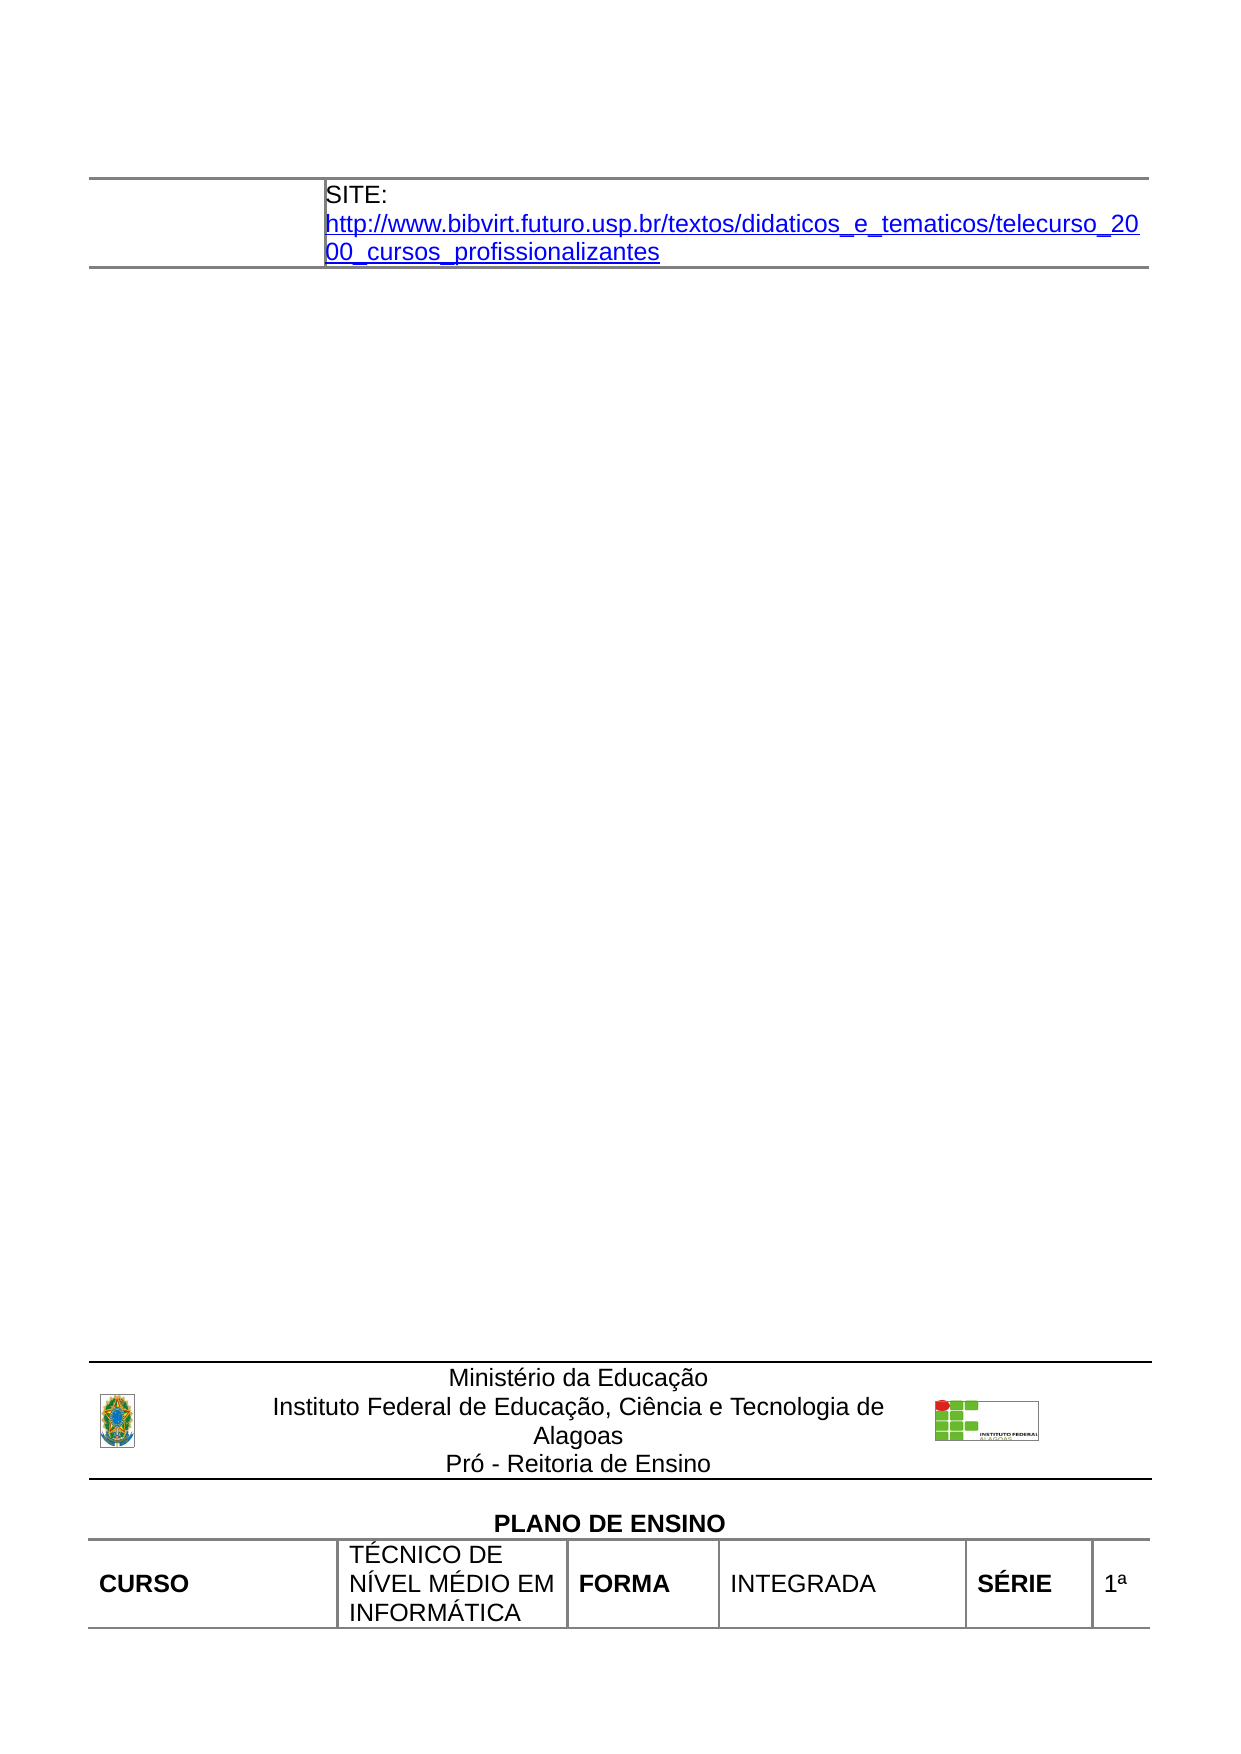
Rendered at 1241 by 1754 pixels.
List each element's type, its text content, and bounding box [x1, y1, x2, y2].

picture [936, 1402, 1038, 1440]
table_header INTEGRADA [720, 1541, 965, 1627]
table_header SÉRIE [967, 1541, 1091, 1627]
text PLANO DE ENSINO [88, 1509, 1152, 1538]
table_header 1ª [1094, 1541, 1150, 1627]
table_header [89, 1363, 233, 1478]
table_header FORMA [569, 1541, 718, 1627]
table_header [924, 1363, 1152, 1478]
table_cell [89, 180, 324, 266]
table_header CURSO [88, 1541, 336, 1627]
table_cell SITE: http://www.bibvirt.futuro.usp.br/textos/didaticos_e_tematicos/telecurso_2000_cursos_profissionalizantes [327, 180, 1148, 266]
table_header Ministério da Educação Instituto Federal de Educação, Ciência e Tecnologia de Alagoas Pró - Reitoria de Ensino [233, 1363, 923, 1478]
table_header TÉCNICO DE NÍVEL MÉDIO EM INFORMÁTICA [339, 1541, 566, 1627]
picture [101, 1395, 134, 1447]
